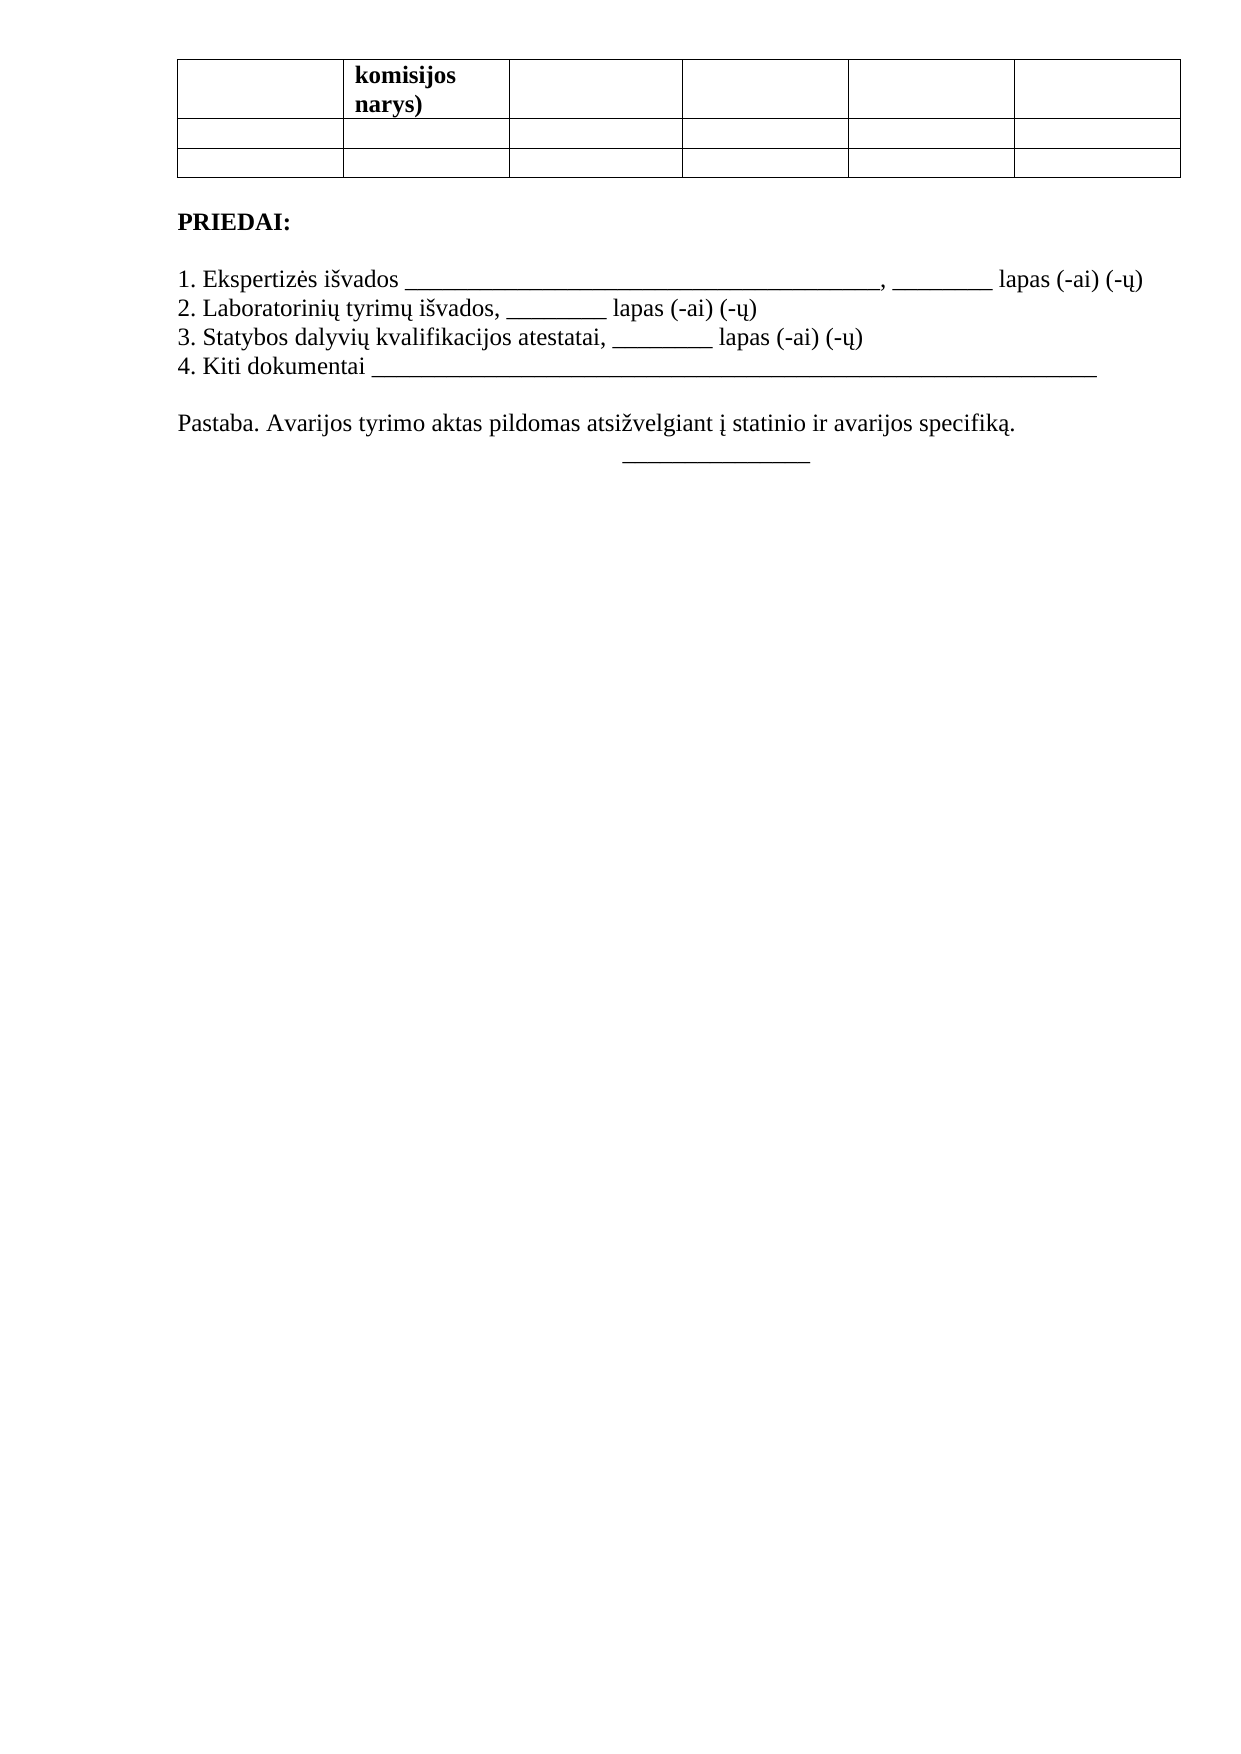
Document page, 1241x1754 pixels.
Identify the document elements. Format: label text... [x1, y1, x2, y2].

table_cell [849, 119, 1014, 147]
table_header [510, 60, 682, 118]
table_cell [178, 119, 343, 147]
table_cell [849, 149, 1014, 177]
table_header [683, 60, 848, 118]
table_cell [683, 149, 848, 177]
table_header [1015, 60, 1180, 118]
table_cell [344, 149, 509, 177]
table_cell [683, 119, 848, 147]
table_cell [510, 149, 682, 177]
text 1. Ekspertizės išvados ______________________________________, ________ lapas (-ai) (-ų) [177, 264, 1181, 293]
table_header [849, 60, 1014, 118]
table_cell [1015, 149, 1180, 177]
text _______________ [177, 437, 1181, 466]
table_cell [510, 119, 682, 147]
table_header [178, 60, 343, 118]
text 3. Statybos dalyvių kvalifikacijos atestatai, ________ lapas (-ai) (-ų) [177, 322, 1181, 351]
table_cell [1015, 119, 1180, 147]
text Pastaba. Avarijos tyrimo aktas pildomas atsižvelgiant į statinio ir avarijos specifiką. [177, 408, 1181, 437]
text 2. Laboratorinių tyrimų išvados, ________ lapas (-ai) (-ų) [177, 293, 1181, 322]
table_cell [178, 149, 343, 177]
table_cell [344, 119, 509, 147]
text 4. Kiti dokumentai __________________________________________________________ [177, 351, 1181, 379]
table_header komisijos narys) [344, 60, 509, 118]
text PRIEDAI: [177, 207, 1181, 236]
